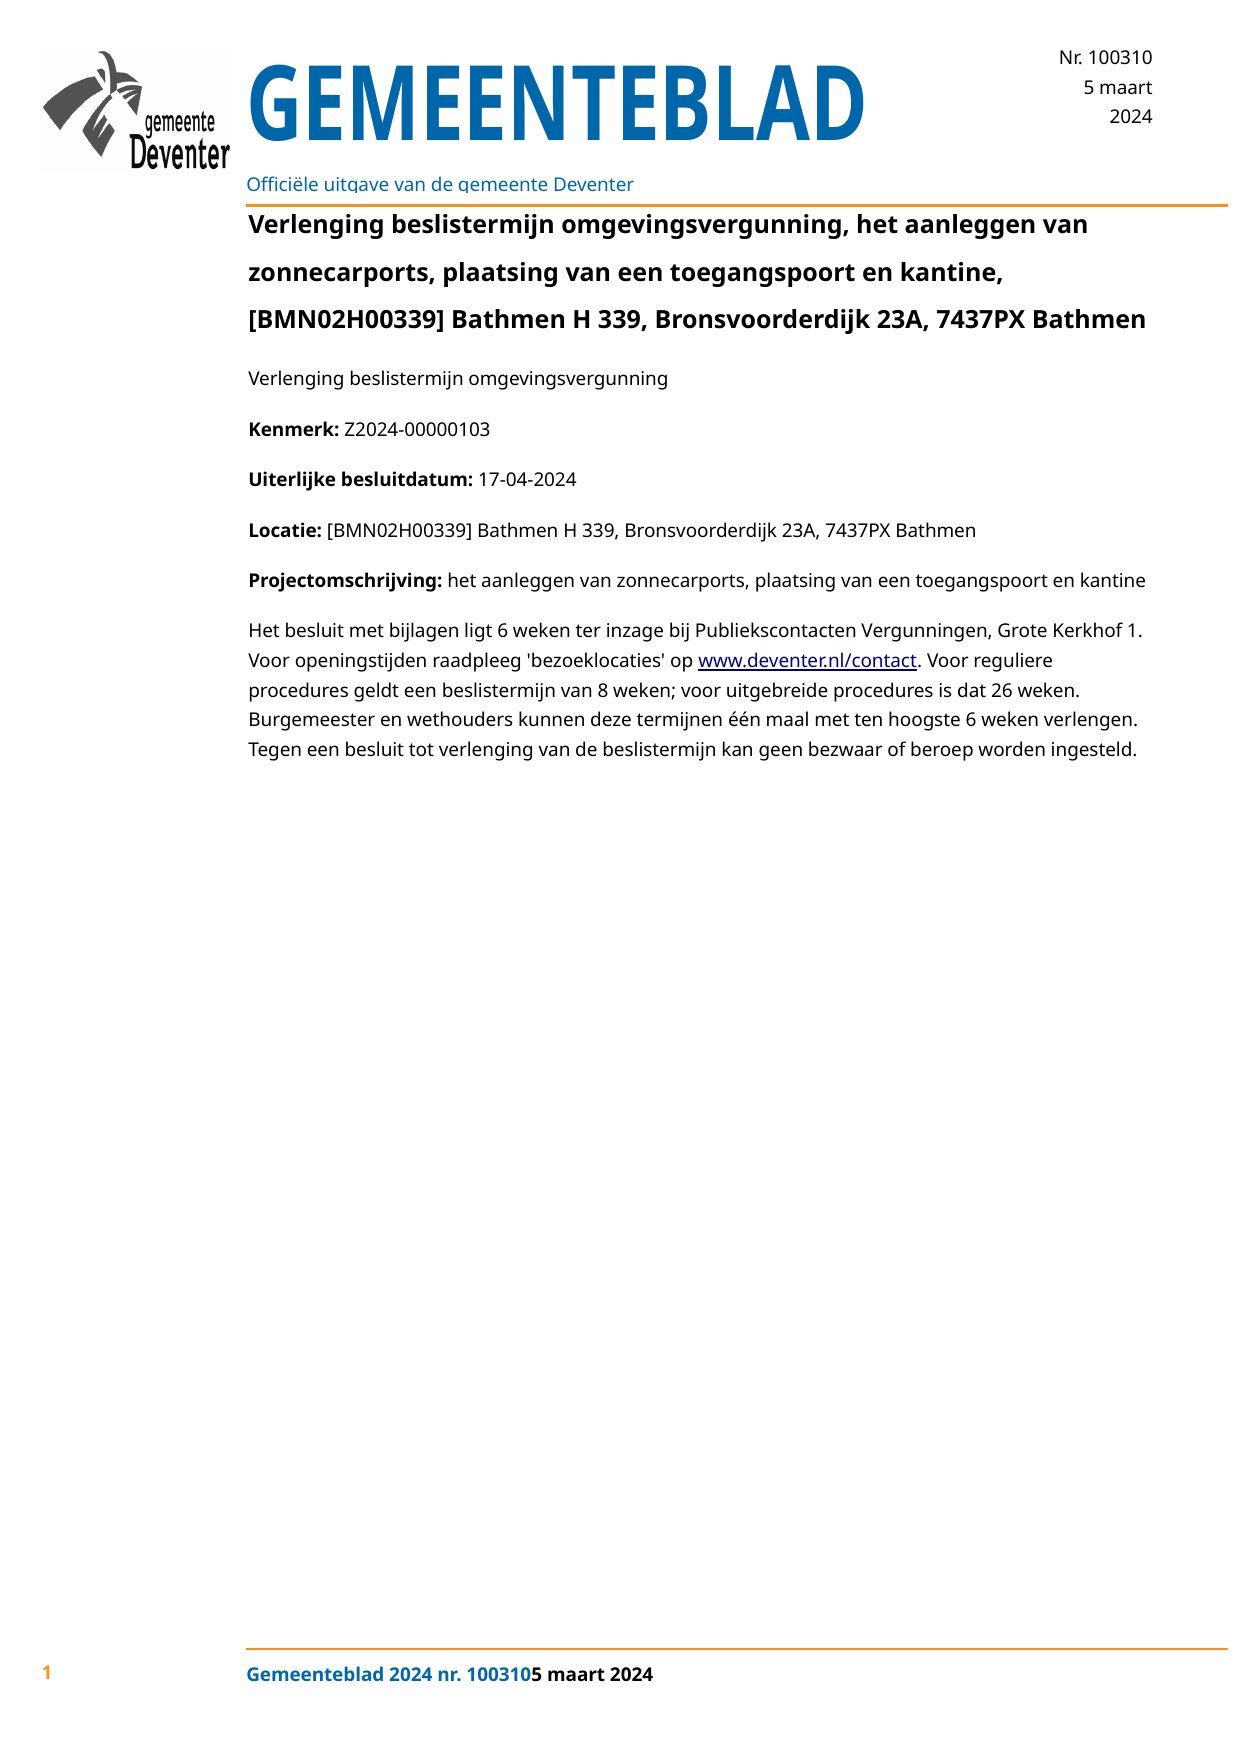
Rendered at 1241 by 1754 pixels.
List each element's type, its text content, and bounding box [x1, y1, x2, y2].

text Verlenging beslistermijn omgevingsvergunning [248, 366, 1152, 391]
text Locatie: [BMN02H00339] Bathmen H 339, Bronsvoorderdijk 23A, 7437PX Bathmen [248, 517, 1152, 542]
text Projectomschrijving: het aanleggen van zonnecarports, plaatsing van een toegangspoort en kantine [248, 567, 1152, 593]
text Verlenging beslistermijn omgevingsvergunning, het aanleggen van zonnecarports, plaatsing van een toegangspoort en kantine, [BMN02H00339] Bathmen H 339, Bronsvoorderdijk 23A, 7437PX Bathmen [248, 207, 1152, 336]
text Kenmerk: Z2024-00000103 [248, 416, 1152, 442]
picture [41, 47, 231, 172]
text Uiterlijke besluitdatum: 17-04-2024 [248, 466, 1152, 492]
text Het besluit met bijlagen ligt 6 weken ter inzage bij Publiekscontacten Vergunningen, Grote Kerkhof 1. Voor openingstijden raadpleeg 'bezoeklocaties' op www.deventer.nl/contact. Voor reguliere procedures geldt een beslistermijn van 8 weken; voor uitgebreide procedures is dat 26 weken. Burgemeester en wethouders kunnen deze termijnen één maal met ten hoogste 6 weken verlengen. Tegen een besluit tot verlenging van de beslistermijn kan geen bezwaar of beroep worden ingesteld. [248, 618, 1152, 762]
